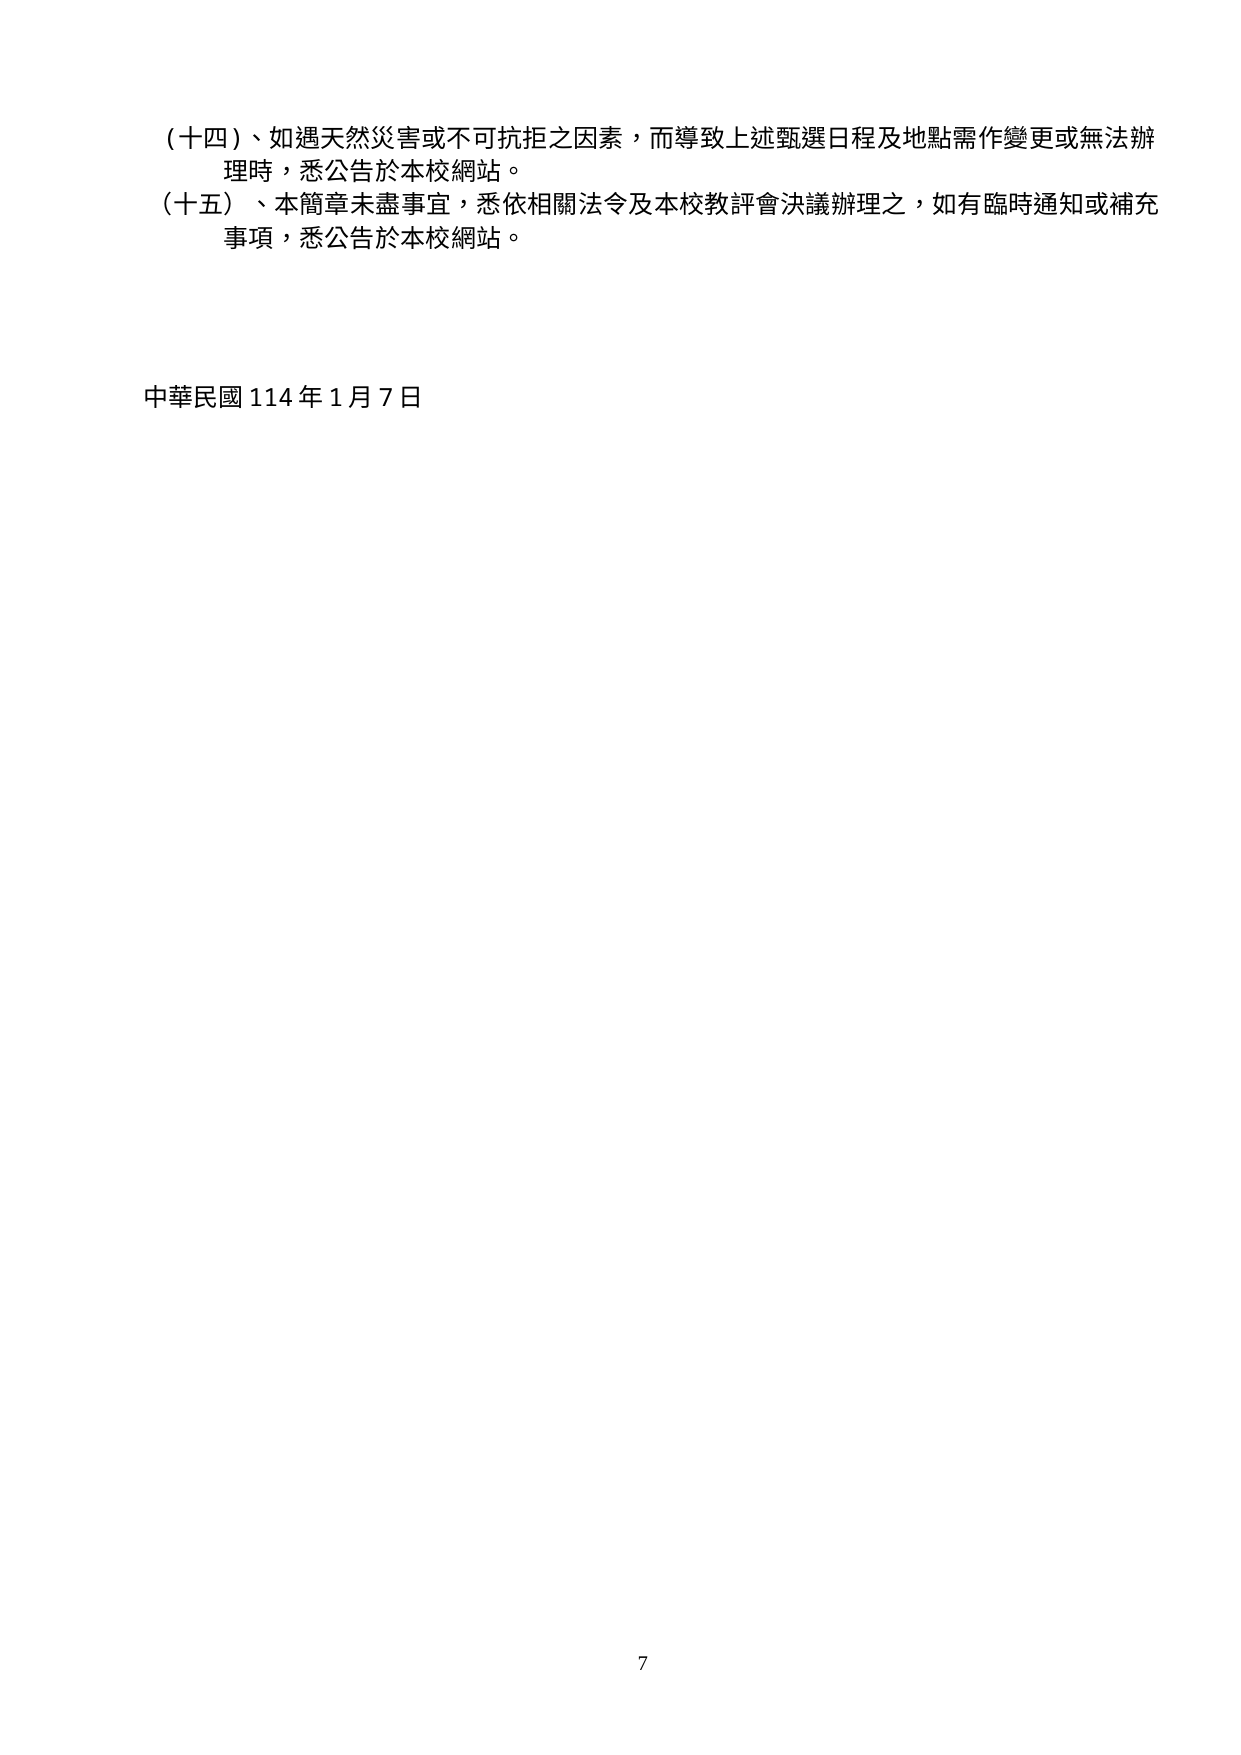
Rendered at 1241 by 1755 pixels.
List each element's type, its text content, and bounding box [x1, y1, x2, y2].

text 中華民國114年1月7日 [143, 354, 1142, 416]
text （十五）、本簡章未盡事宜，悉依相關法令及本校教評會決議辦理之，如有臨時通知或補充事項，悉公告於本校網站。 [148, 186, 1167, 253]
text (十四)、如遇天然災害或不可抗拒之因素，而導致上述甄選日程及地點需作變更或無法辦理時，悉公告於本校網站。 [148, 120, 1167, 186]
